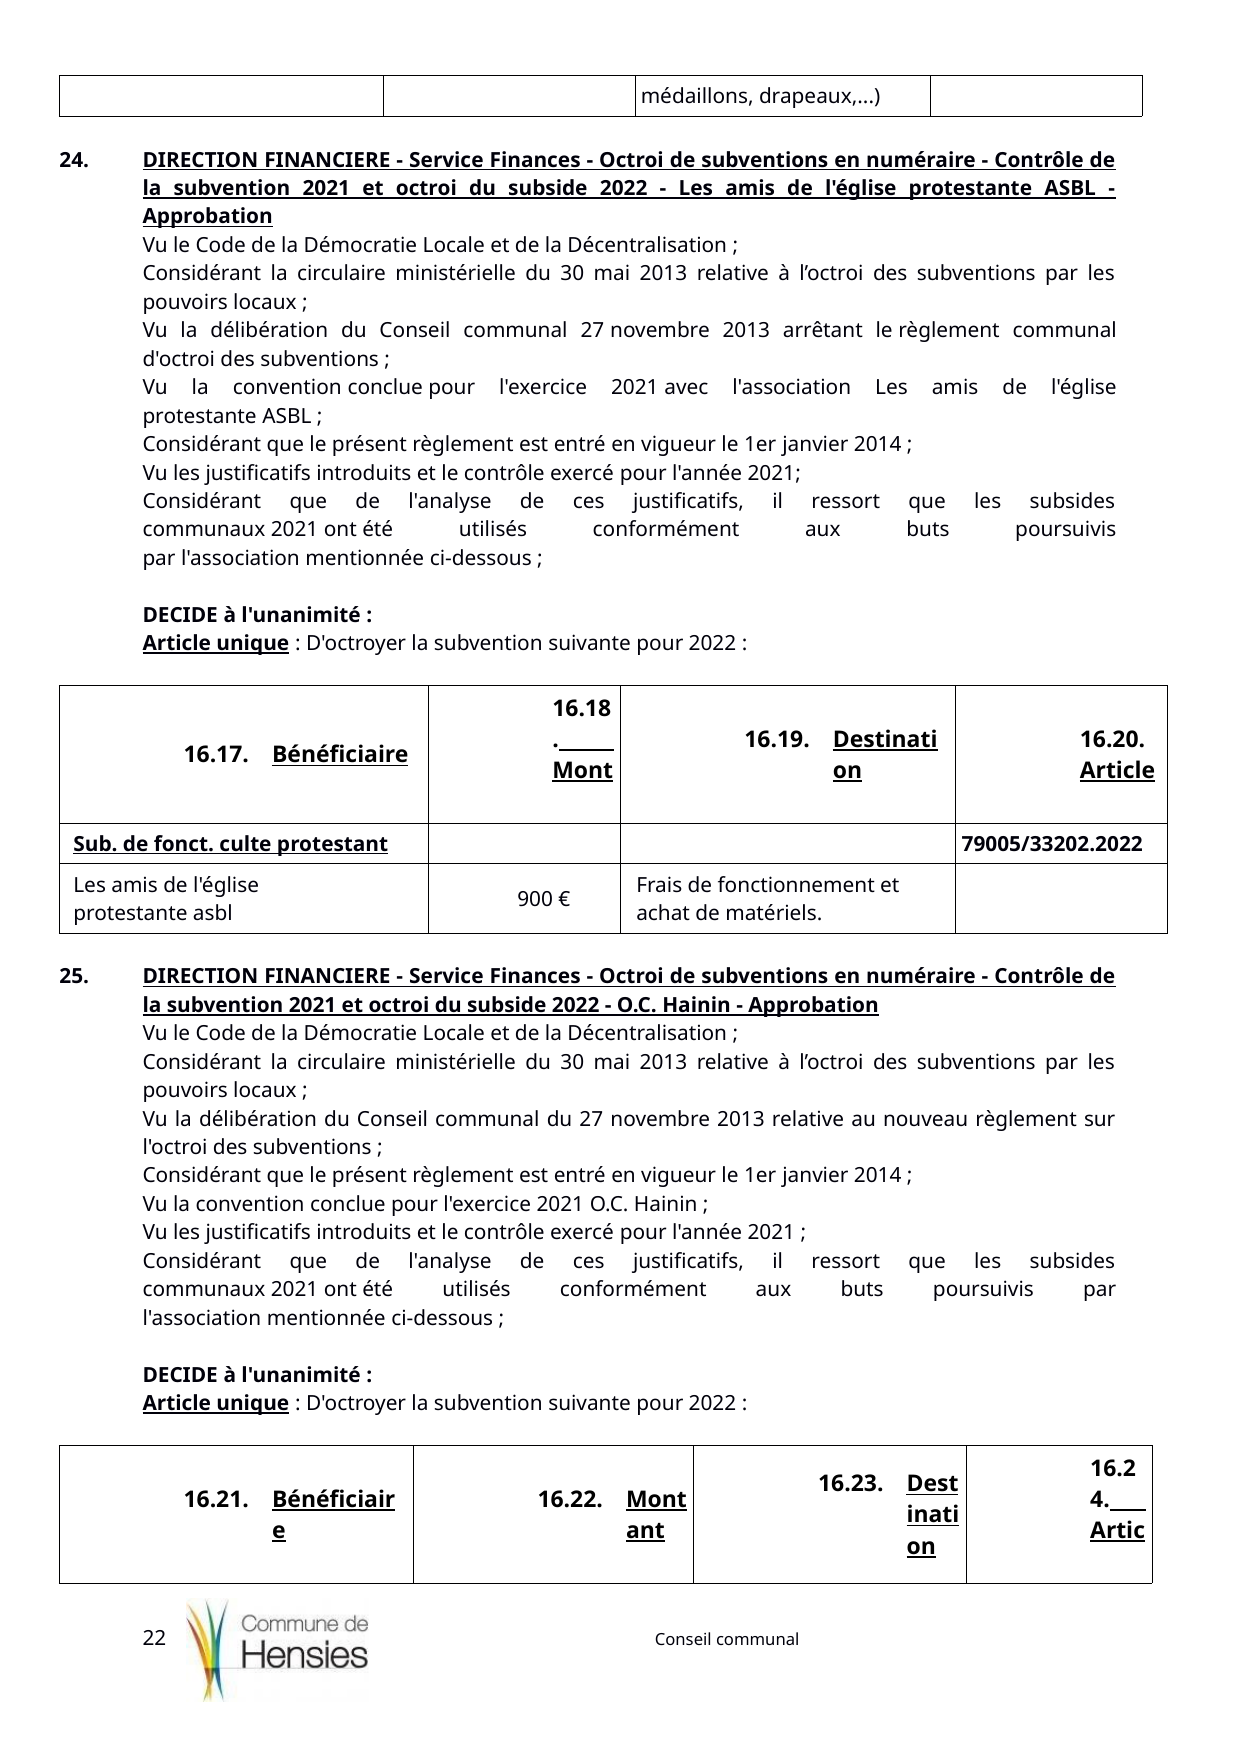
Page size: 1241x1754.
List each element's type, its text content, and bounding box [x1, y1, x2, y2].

table_cell Sub. de fonct. culte protestant [60, 824, 428, 863]
table_cell 300 € [384, 76, 635, 116]
text Vu la délibération du Conseil communal du 27 novembre 2013 relative au nouveau règlement sur l'octroi des subventions ; [142, 1104, 1117, 1161]
text Vu la convention conclue pour l'exercice 2021 avec l'association Les amis de l'église protestante ASBL ; [142, 372, 1117, 429]
table_cell Frais de fonctionnement et achat de matériels. [621, 864, 955, 933]
text Considérant la circulaire ministérielle du 30 mai 2013 relative à l’octroi des subventions par les pouvoirs locaux ; [142, 258, 1117, 315]
table_header Bénéficiaire [60, 686, 428, 822]
text Vu le Code de la Démocratie Locale et de la Décentralisation ; [142, 1018, 1117, 1047]
table_header Article [967, 1446, 1152, 1582]
text Considérant que de l'analyse de ces justificatifs, il ressort que les subsides communaux 2021 ont été utilisés conformément aux buts poursuivis par l'association mentionnée ci-dessous ; [142, 1246, 1117, 1331]
text Vu la délibération du Conseil communal 27 novembre 2013 arrêtant le règlement communal d'octroi des subventions ; [142, 315, 1117, 372]
text Vu le Code de la Démocratie Locale et de la Décentralisation ; [142, 230, 1117, 258]
text Article unique : D'octroyer la subvention suivante pour 2022 : [142, 1388, 1117, 1417]
table_cell [956, 864, 1167, 933]
table_header 24. [59, 145, 142, 230]
text Considérant la circulaire ministérielle du 30 mai 2013 relative à l’octroi des subventions par les pouvoirs locaux ; [142, 1047, 1117, 1104]
table_header Montant [414, 1446, 693, 1582]
text Vu les justificatifs introduits et le contrôle exercé pour l'année 2021; [142, 458, 1117, 486]
table_header Montant [429, 686, 620, 822]
text Considérant que le présent règlement est entré en vigueur le 1er janvier 2014 ; [142, 1161, 1117, 1189]
text DECIDE à l'unanimité : [142, 1360, 1117, 1388]
text Considérant que de l'analyse de ces justificatifs, il ressort que les subsides communaux 2021 ont été utilisés conformément aux buts poursuivis par l'association mentionnée ci-dessous ; [142, 486, 1117, 571]
table_cell 900 € [429, 864, 620, 933]
text Article unique : D'octroyer la subvention suivante pour 2022 : [142, 628, 1117, 657]
table_header Destination [694, 1446, 966, 1582]
table_cell Les amis de l'église protestante asbl [60, 864, 428, 933]
table_header 25. [59, 962, 142, 1018]
table_cell [931, 76, 1142, 116]
text Vu les justificatifs introduits et le contrôle exercé pour l'année 2021 ; [142, 1217, 1117, 1246]
table_header DIRECTION FINANCIERE - Service Finances - Octroi de subventions en numéraire - Contrôle de la subvention 2021 et octroi du subside 2022 - O.C. Hainin - Approbation [142, 962, 1117, 1018]
table_header Article [956, 686, 1167, 822]
table_cell [60, 76, 383, 116]
table_header Bénéficiaire [60, 1446, 413, 1582]
table_cell [429, 824, 620, 863]
table_header Destination [621, 686, 955, 822]
table_cell médaillons, drapeaux,...) [636, 76, 930, 116]
table_cell 79005/33202.2022 [956, 824, 1167, 863]
table_header DIRECTION FINANCIERE - Service Finances - Octroi de subventions en numéraire - Contrôle de la subvention 2021 et octroi du subside 2022 - Les amis de l'église protestante ASBL - Approbation [142, 145, 1117, 230]
text Considérant que le présent règlement est entré en vigueur le 1er janvier 2014 ; [142, 429, 1117, 458]
text DECIDE à l'unanimité : [142, 600, 1117, 628]
text Vu la convention conclue pour l'exercice 2021 O.C. Hainin ; [142, 1189, 1117, 1217]
table_cell [621, 824, 955, 863]
